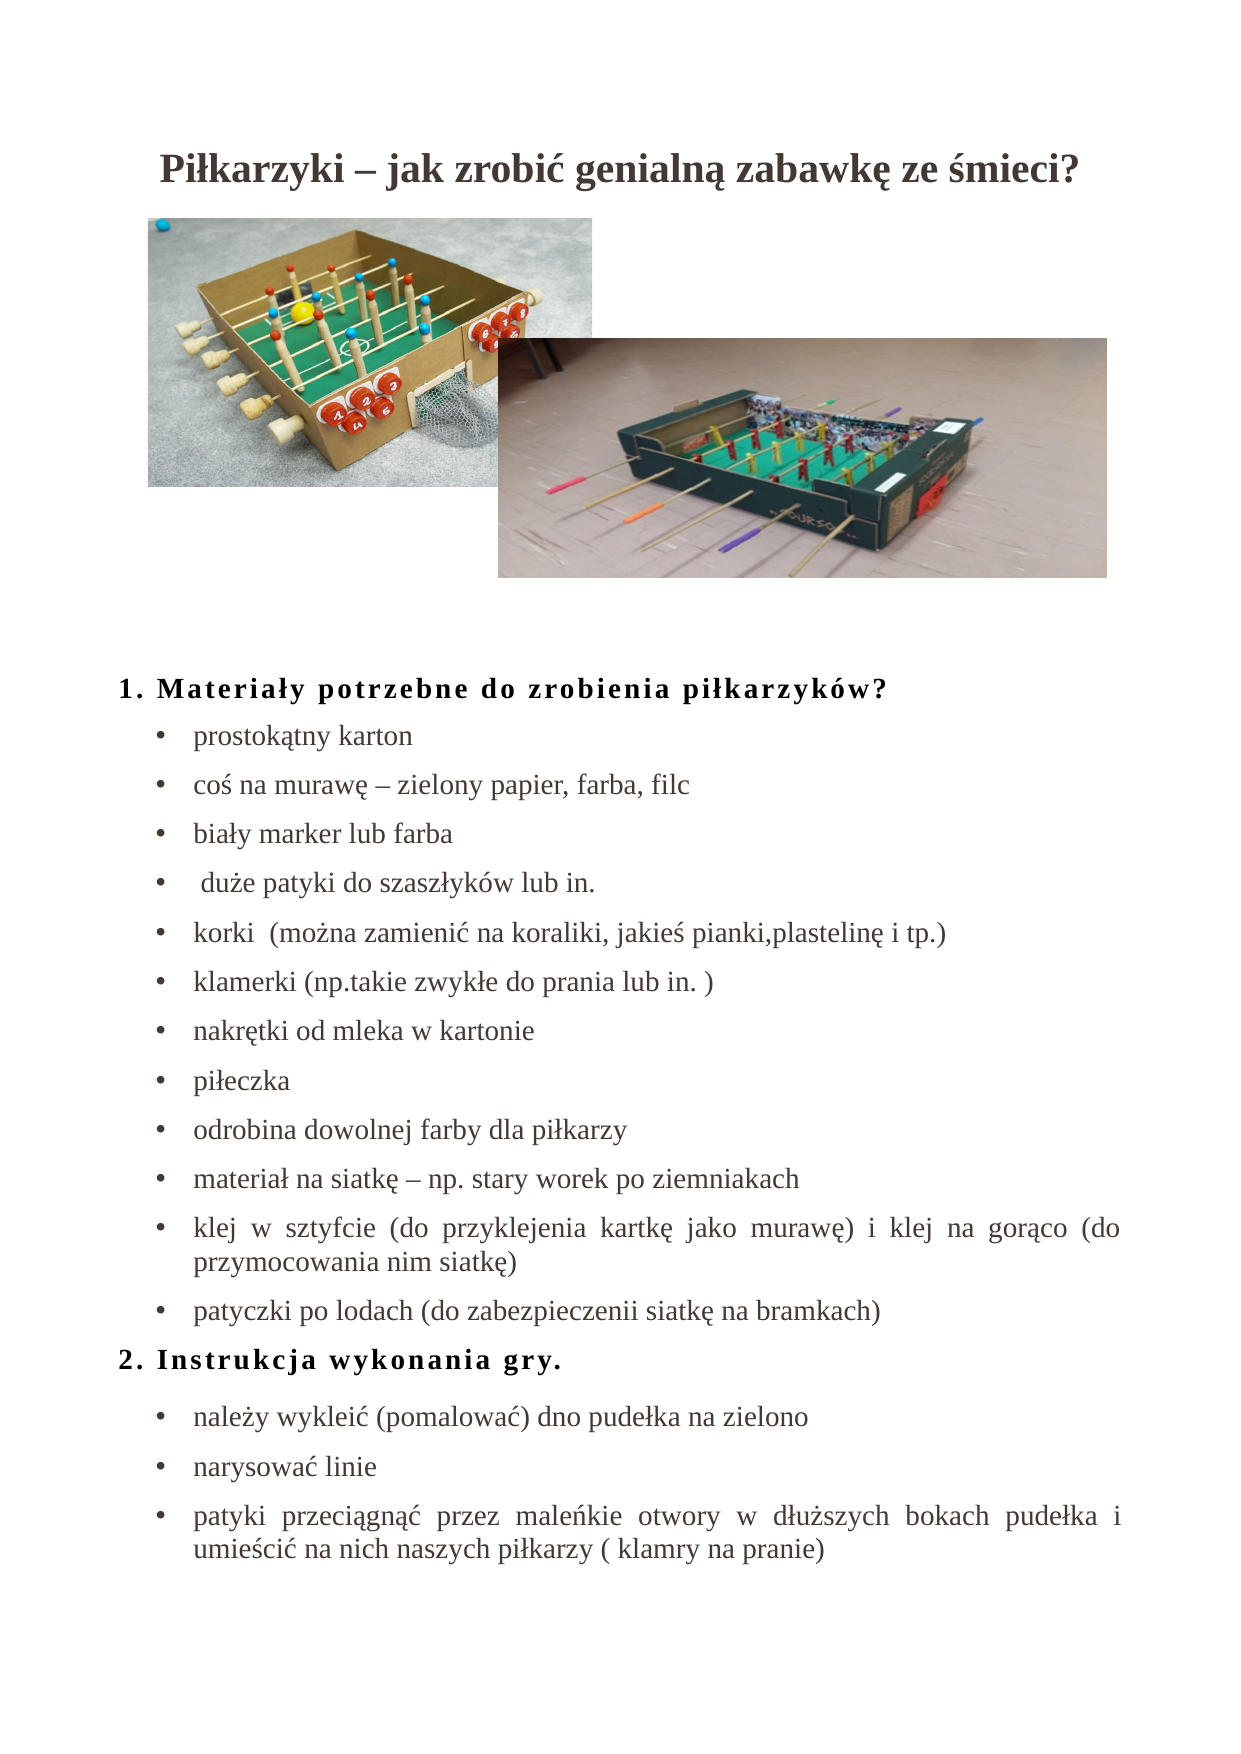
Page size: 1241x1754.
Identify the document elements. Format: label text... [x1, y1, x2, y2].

list nakrętki od mleka w kartonie [156, 1013, 1122, 1047]
subtitle 1. Materiały potrzebne do zrobienia piłkarzyków? [118, 672, 1122, 705]
list coś na murawę – zielony papier, farba, filc [156, 767, 1122, 801]
list biały marker lub farba [156, 816, 1122, 850]
list należy wykleić (pomalować) dno pudełka na zielono [156, 1399, 1122, 1433]
list patyki przeciągnąć przez maleńkie otwory w dłuższych bokach pudełka i umieścić na nich naszych piłkarzy ( klamry na pranie) [156, 1498, 1122, 1565]
list korki (można zamienić na koraliki, jakieś pianki,plastelinę i tp.) [156, 915, 1122, 948]
list prostokątny karton [156, 718, 1122, 751]
list klej w sztyfcie (do przyklejenia kartkę jako murawę) i klej na gorąco (do przymocowania nim siatkę) [156, 1210, 1122, 1278]
subtitle 2. Instrukcja wykonania gry. [118, 1342, 1122, 1376]
list piłeczka [156, 1063, 1122, 1096]
list patyczki po lodach (do zabezpieczenii siatkę na bramkach) [156, 1293, 1122, 1327]
list klamerki (np.takie zwykłe do prania lub in. ) [156, 964, 1122, 998]
list materiał na siatkę – np. stary worek po ziemniakach [156, 1161, 1122, 1195]
subtitle Piłkarzyki – jak zrobić genialną zabawkę ze śmieci? [118, 143, 1122, 191]
picture [147, 218, 1107, 578]
list duże patyki do szaszłyków lub in. [156, 866, 1122, 899]
list narysować linie [156, 1449, 1122, 1482]
list odrobina dowolnej farby dla piłkarzy [156, 1112, 1122, 1146]
